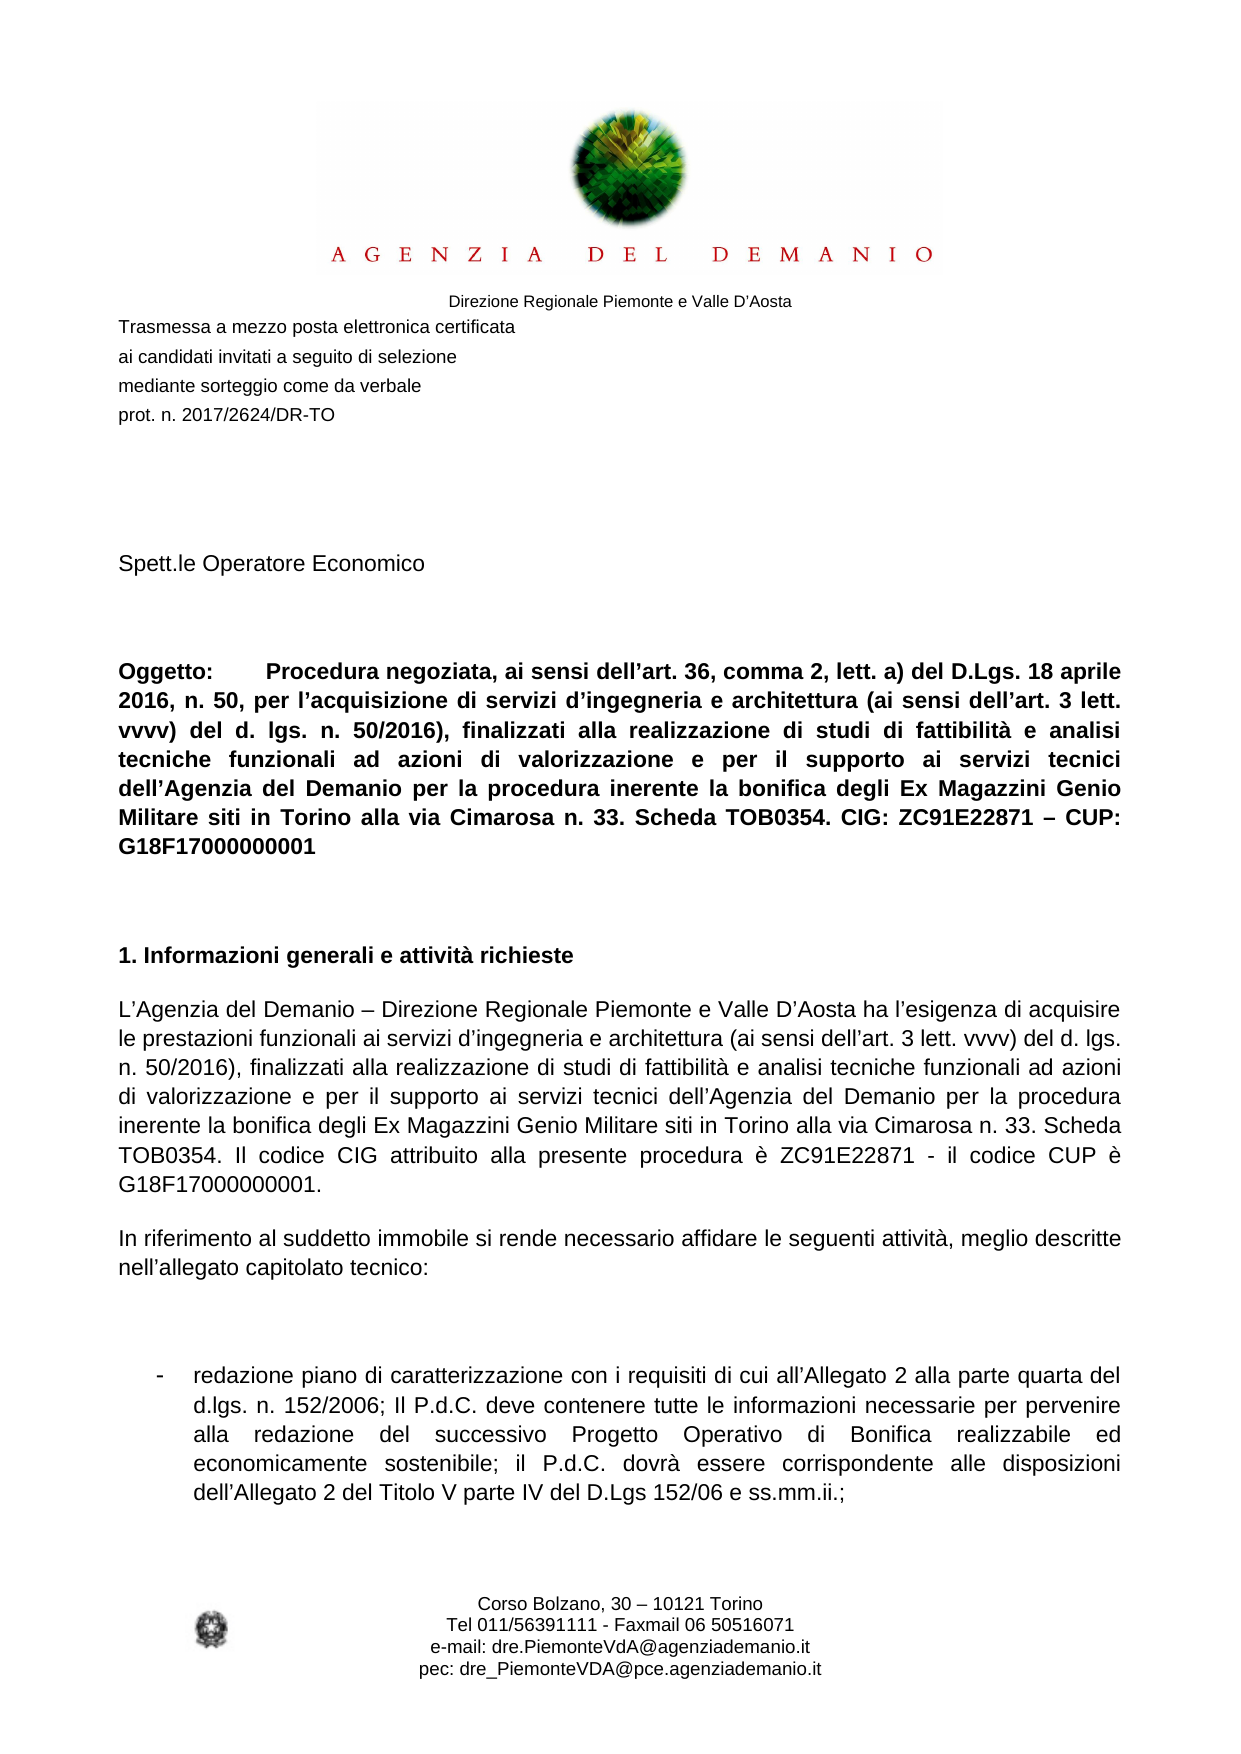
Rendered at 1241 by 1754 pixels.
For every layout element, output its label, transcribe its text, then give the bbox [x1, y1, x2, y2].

text In riferimento al suddetto immobile si rende necessario affidare le seguenti attività, meglio descritte nell’allegato capitolato tecnico: [118, 1223, 1122, 1281]
text mediante sorteggio come da verbale [118, 369, 1122, 398]
text prot. n. 2017/2624/DR-TO [118, 398, 1122, 427]
text ai candidati invitati a seguito di selezione [118, 340, 1122, 369]
text Spett.le Operatore Economico [118, 548, 1122, 577]
text L’Agenzia del Demanio – Direzione Regionale Piemonte e Valle D’Aosta ha l’esigenza di acquisire le prestazioni funzionali ai servizi d’ingegneria e architettura (ai sensi dell’art. 3 lett. vvvv) del d. lgs. n. 50/2016), finalizzati alla realizzazione di studi di fattibilità e analisi tecniche funzionali ad azioni di valorizzazione e per il supporto ai servizi tecnici dell’Agenzia del Demanio per la procedura inerente la bonifica degli Ex Magazzini Genio Militare siti in Torino alla via Cimarosa n. 33. Scheda TOB0354. Il codice CIG attribuito alla presente procedura è ZC91E22871 - il codice CUP è G18F17000000001. [118, 994, 1122, 1198]
text Trasmessa a mezzo posta elettronica certificata [118, 311, 1122, 340]
text 1. Informazioni generali e attività richieste [118, 940, 1122, 969]
text Oggetto: Procedura negoziata, ai sensi dell’art. 36, comma 2, lett. a) del D.Lgs. 18 aprile 2016, n. 50, per l’acquisizione di servizi d’ingegneria e architettura (ai sensi dell’art. 3 lett. vvvv) del d. lgs. n. 50/2016), finalizzati alla realizzazione di studi di fattibilità e analisi tecniche funzionali ad azioni di valorizzazione e per il supporto ai servizi tecnici dell’Agenzia del Demanio per la procedura inerente la bonifica degli Ex Magazzini Genio Militare siti in Torino alla via Cimarosa n. 33. Scheda TOB0354. CIG: ZC91E22871 – CUP: G18F17000000001 [118, 656, 1122, 861]
list redazione piano di caratterizzazione con i requisiti di cui all’Allegato 2 alla parte quarta del d.lgs. n. 152/2006; Il P.d.C. deve contenere tutte le informazioni necessarie per pervenire alla redazione del successivo Progetto Operativo di Bonifica realizzabile ed economicamente sostenibile; il P.d.C. dovrà essere corrispondente alle disposizioni dell’Allegato 2 del Titolo V parte IV del D.Lgs 152/06 e ss.mm.ii.; [156, 1361, 1122, 1506]
